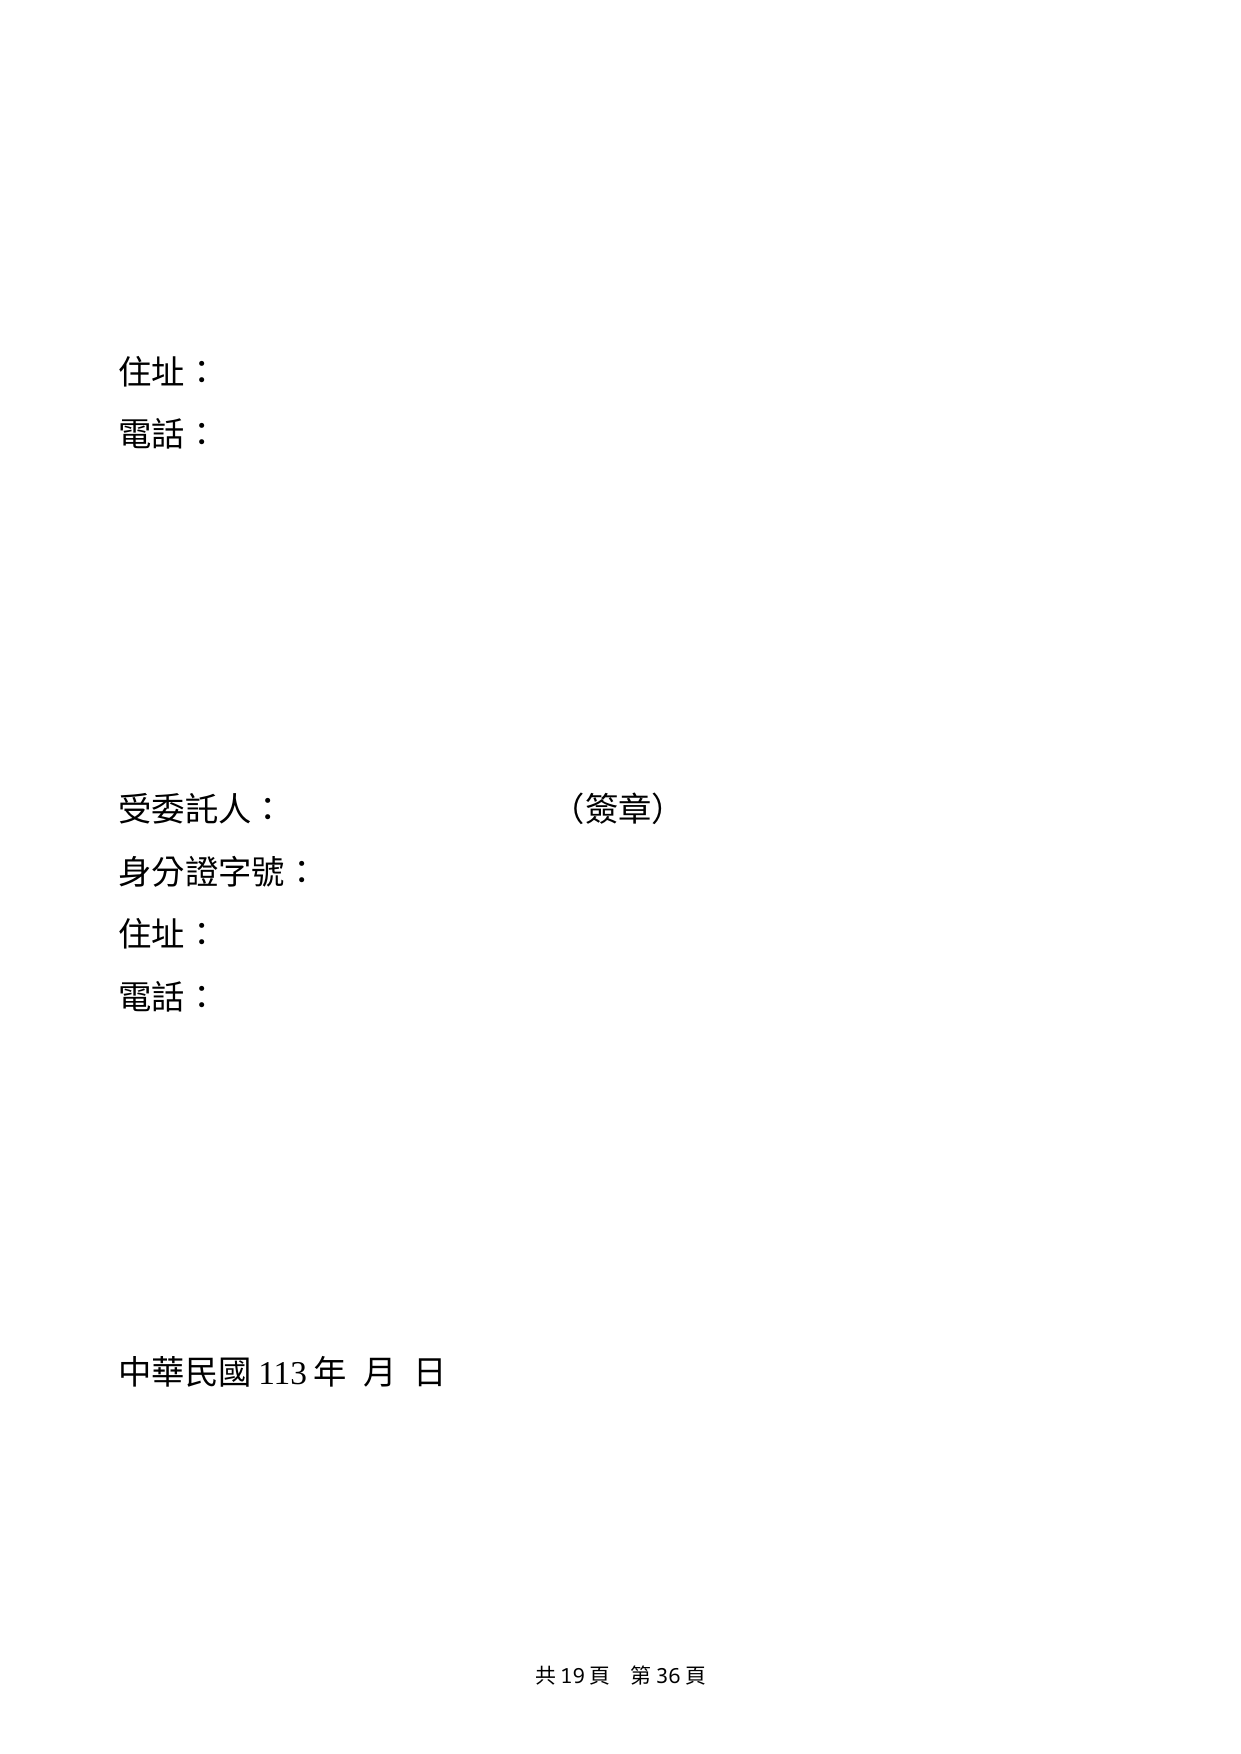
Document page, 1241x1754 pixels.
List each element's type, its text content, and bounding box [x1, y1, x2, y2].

text 住址： [118, 328, 1122, 391]
text 身分證字號： [118, 828, 1122, 891]
text 電話： [118, 953, 1122, 1016]
text 住址： [118, 891, 1122, 953]
text 中華民國113年 月 日 [118, 1328, 1122, 1391]
text 受委託人： （簽章） [118, 766, 1122, 828]
text 電話： [118, 391, 1122, 453]
